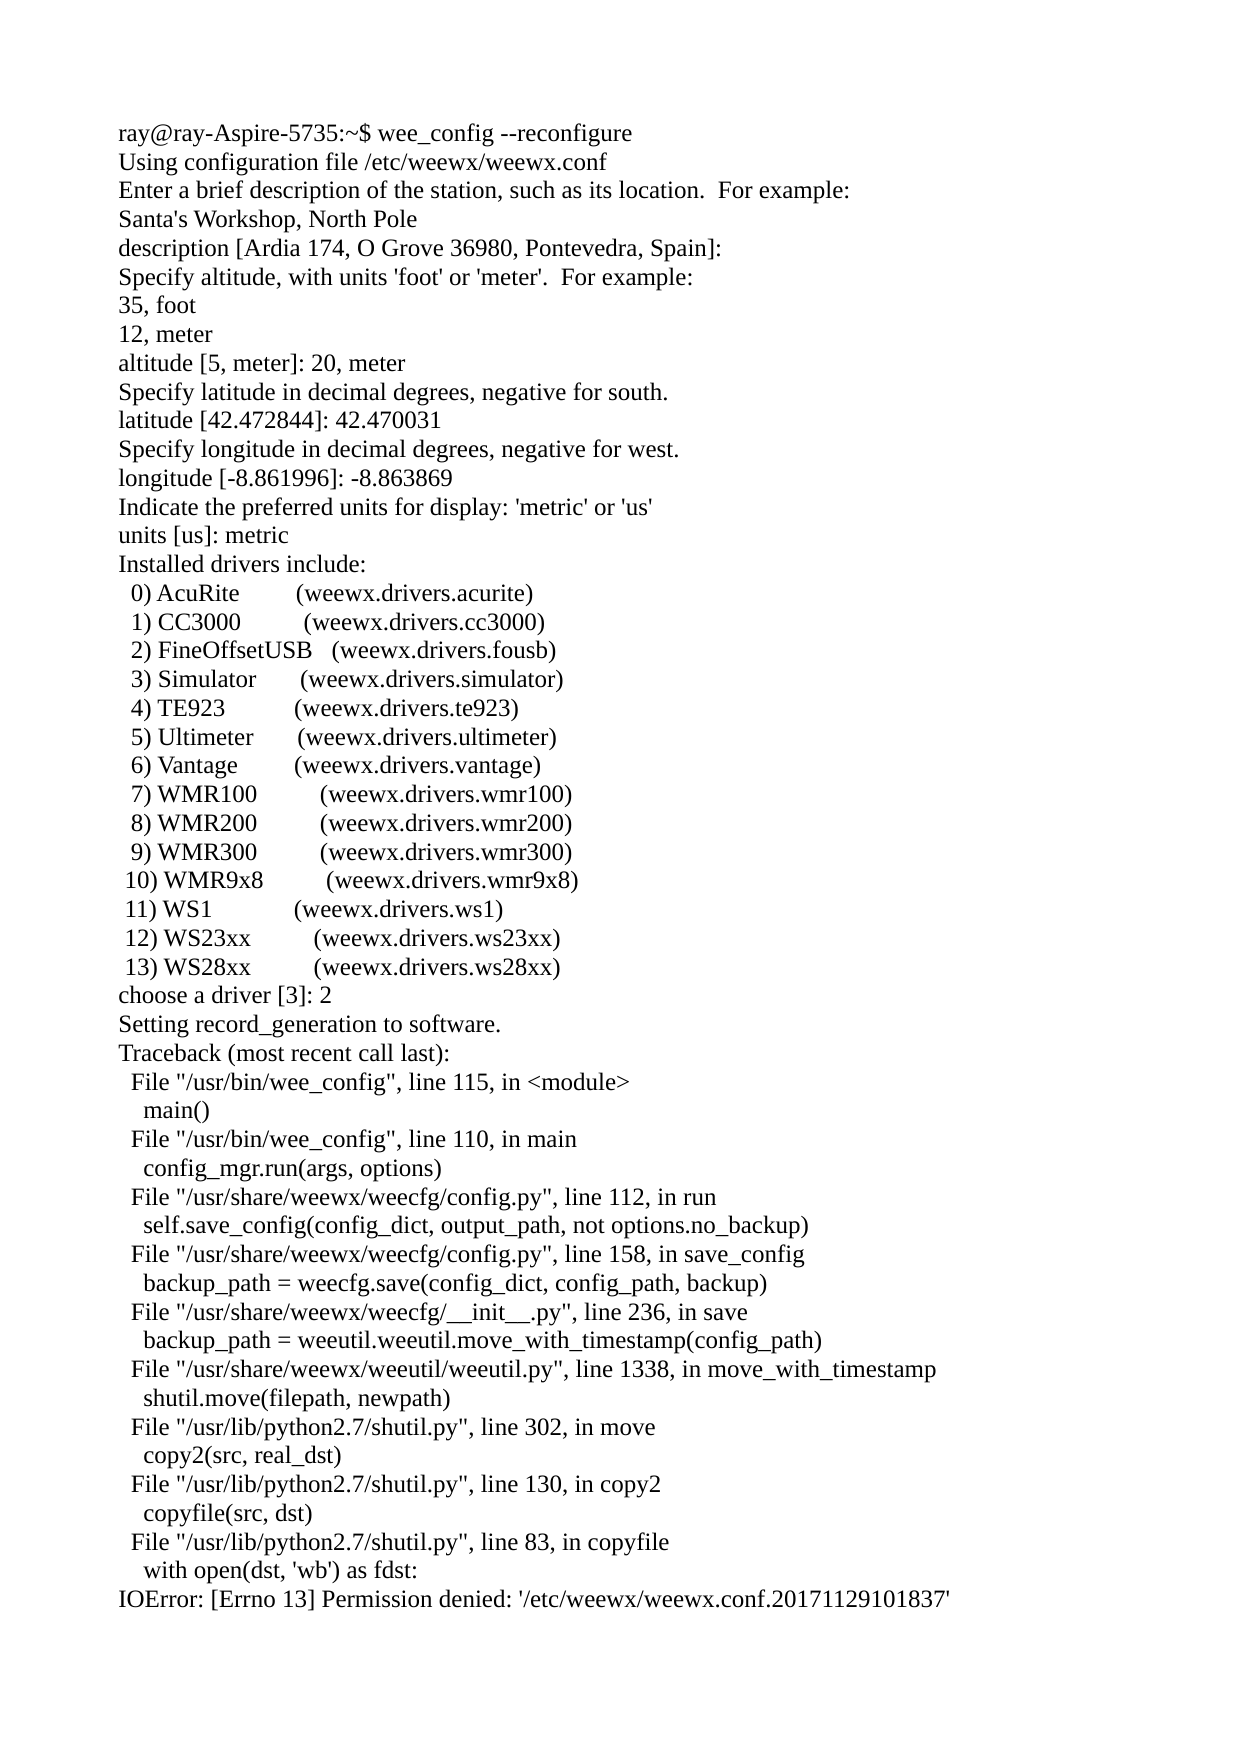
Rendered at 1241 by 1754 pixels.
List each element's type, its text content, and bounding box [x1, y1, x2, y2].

text File "/usr/share/weewx/weecfg/config.py", line 158, in save_config [118, 1239, 1122, 1268]
text copyfile(src, dst) [118, 1498, 1122, 1527]
text Santa's Workshop, North Pole [118, 204, 1122, 233]
text Setting record_generation to software. [118, 1009, 1122, 1038]
text 35, foot [118, 291, 1122, 319]
text with open(dst, 'wb') as fdst: [118, 1556, 1122, 1584]
text choose a driver [3]: 2 [118, 981, 1122, 1009]
text latitude [42.472844]: 42.470031 [118, 406, 1122, 434]
text Enter a brief description of the station, such as its location. For example: [118, 176, 1122, 204]
text Indicate the preferred units for display: 'metric' or 'us' [118, 492, 1122, 521]
text File "/usr/lib/python2.7/shutil.py", line 130, in copy2 [118, 1469, 1122, 1498]
text ray@ray-Aspire-5735:~$ wee_config --reconfigure [118, 118, 1122, 147]
text 0) AcuRite (weewx.drivers.acurite) [118, 578, 1122, 607]
text altitude [5, meter]: 20, meter [118, 348, 1122, 377]
text Traceback (most recent call last): [118, 1038, 1122, 1067]
text shutil.move(filepath, newpath) [118, 1383, 1122, 1412]
text config_mgr.run(args, options) [118, 1153, 1122, 1182]
text 5) Ultimeter (weewx.drivers.ultimeter) [118, 722, 1122, 751]
text Specify longitude in decimal degrees, negative for west. [118, 434, 1122, 463]
text File "/usr/lib/python2.7/shutil.py", line 302, in move [118, 1412, 1122, 1441]
text 9) WMR300 (weewx.drivers.wmr300) [118, 837, 1122, 866]
text 11) WS1 (weewx.drivers.ws1) [118, 894, 1122, 923]
text description [Ardia 174, O Grove 36980, Pontevedra, Spain]: [118, 233, 1122, 262]
text units [us]: metric [118, 521, 1122, 549]
text Installed drivers include: [118, 549, 1122, 578]
text 1) CC3000 (weewx.drivers.cc3000) [118, 607, 1122, 636]
text 8) WMR200 (weewx.drivers.wmr200) [118, 808, 1122, 837]
text copy2(src, real_dst) [118, 1441, 1122, 1469]
text Specify latitude in decimal degrees, negative for south. [118, 377, 1122, 406]
text 3) Simulator (weewx.drivers.simulator) [118, 664, 1122, 693]
text longitude [-8.861996]: -8.863869 [118, 463, 1122, 492]
text File "/usr/share/weewx/weecfg/config.py", line 112, in run [118, 1182, 1122, 1211]
text 7) WMR100 (weewx.drivers.wmr100) [118, 779, 1122, 808]
text main() [118, 1096, 1122, 1124]
text self.save_config(config_dict, output_path, not options.no_backup) [118, 1211, 1122, 1239]
text 12) WS23xx (weewx.drivers.ws23xx) [118, 923, 1122, 952]
text 6) Vantage (weewx.drivers.vantage) [118, 751, 1122, 779]
text 10) WMR9x8 (weewx.drivers.wmr9x8) [118, 866, 1122, 894]
text File "/usr/share/weewx/weeutil/weeutil.py", line 1338, in move_with_timestamp [118, 1354, 1122, 1383]
text 4) TE923 (weewx.drivers.te923) [118, 693, 1122, 722]
text File "/usr/bin/wee_config", line 110, in main [118, 1124, 1122, 1153]
text 13) WS28xx (weewx.drivers.ws28xx) [118, 952, 1122, 981]
text File "/usr/share/weewx/weecfg/__init__.py", line 236, in save [118, 1297, 1122, 1326]
text Specify altitude, with units 'foot' or 'meter'. For example: [118, 262, 1122, 291]
text 2) FineOffsetUSB (weewx.drivers.fousb) [118, 636, 1122, 664]
text Using configuration file /etc/weewx/weewx.conf [118, 147, 1122, 176]
text File "/usr/lib/python2.7/shutil.py", line 83, in copyfile [118, 1527, 1122, 1556]
text backup_path = weecfg.save(config_dict, config_path, backup) [118, 1268, 1122, 1297]
text IOError: [Errno 13] Permission denied: '/etc/weewx/weewx.conf.20171129101837' [118, 1584, 1122, 1613]
text backup_path = weeutil.weeutil.move_with_timestamp(config_path) [118, 1326, 1122, 1354]
text 12, meter [118, 319, 1122, 348]
text File "/usr/bin/wee_config", line 115, in <module> [118, 1067, 1122, 1096]
